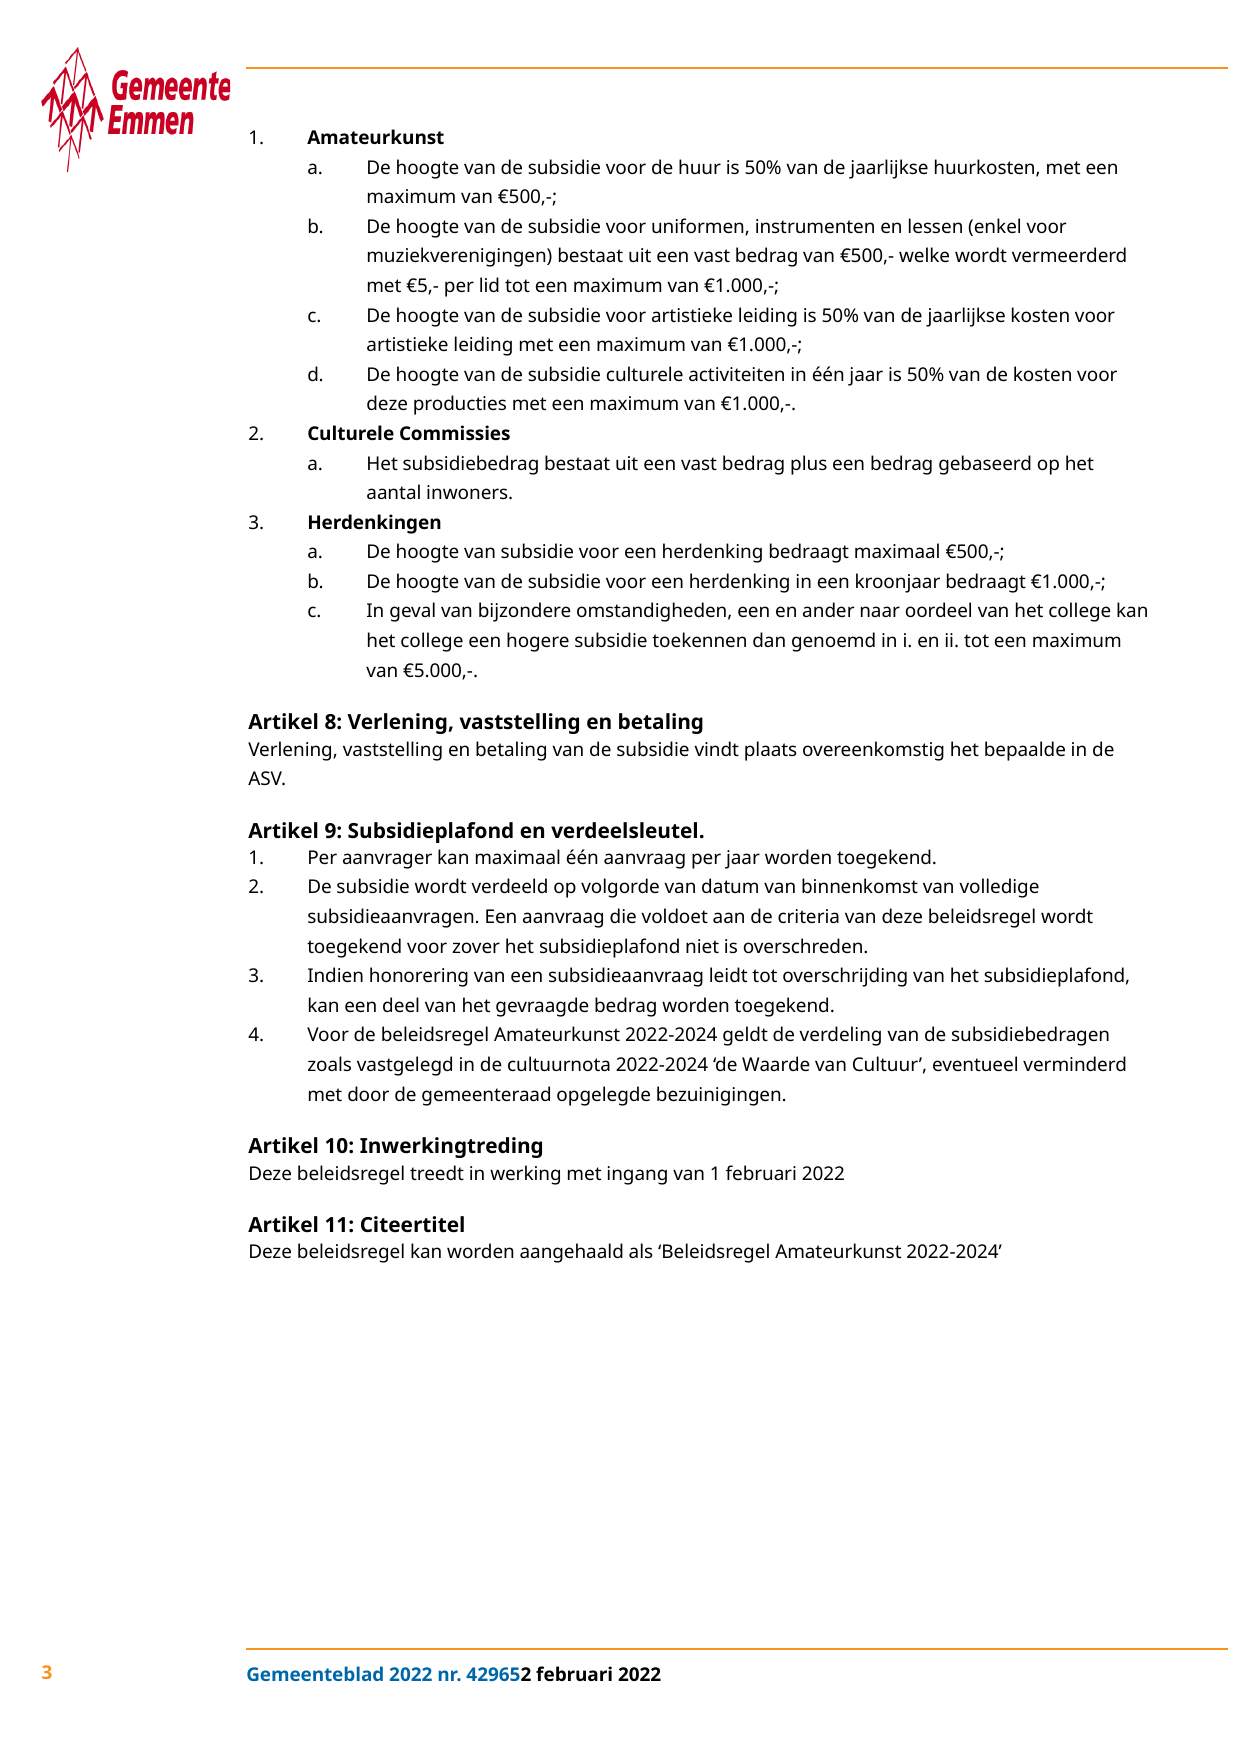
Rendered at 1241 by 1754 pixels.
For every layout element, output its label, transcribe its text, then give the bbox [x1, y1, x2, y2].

list Amateurkunst [248, 124, 1152, 150]
text Verlening, vaststelling en betaling van de subsidie vindt plaats overeenkomstig het bepaalde in de ASV. [248, 736, 1152, 791]
list Voor de beleidsregel Amateurkunst 2022-2024 geldt de verdeling van de subsidiebedragen zoals vastgelegd in de cultuurnota 2022-2024 ‘de Waarde van Cultuur’, eventueel verminderd met door de gemeenteraad opgelegde bezuinigingen. [248, 1022, 1152, 1107]
list Indien honorering van een subsidieaanvraag leidt tot overschrijding van het subsidieplafond, kan een deel van het gevraagde bedrag worden toegekend. [248, 962, 1152, 1018]
list Het subsidiebedrag bestaat uit een vast bedrag plus een bedrag gebaseerd op het aantal inwoners. [307, 450, 1152, 505]
list De hoogte van de subsidie culturele activiteiten in één jaar is 50% van de kosten voor deze producties met een maximum van €1.000,-. [307, 361, 1152, 416]
list Herdenkingen [248, 509, 1152, 535]
list De hoogte van de subsidie voor een herdenking in een kroonjaar bedraagt €1.000,-; [307, 568, 1152, 594]
text Deze beleidsregel kan worden aangehaald als ‘Beleidsregel Amateurkunst 2022-2024’ [248, 1238, 1152, 1264]
text Artikel 10: Inwerkingtreding [248, 1131, 1152, 1160]
list Culturele Commissies [248, 420, 1152, 446]
picture [41, 47, 231, 172]
list De hoogte van de subsidie voor artistieke leiding is 50% van de jaarlijkse kosten voor artistieke leiding met een maximum van €1.000,-; [307, 302, 1152, 357]
text Artikel 9: Subsidieplafond en verdeelsleutel. [248, 816, 1152, 844]
list De hoogte van subsidie voor een herdenking bedraagt maximaal €500,-; [307, 538, 1152, 564]
text Artikel 8: Verlening, vaststelling en betaling [248, 707, 1152, 736]
list De hoogte van de subsidie voor uniformen, instrumenten en lessen (enkel voor muziekverenigingen) bestaat uit een vast bedrag van €500,- welke wordt vermeerderd met €5,- per lid tot een maximum van €1.000,-; [307, 213, 1152, 298]
text Deze beleidsregel treedt in werking met ingang van 1 februari 2022 [248, 1160, 1152, 1185]
list In geval van bijzondere omstandigheden, een en ander naar oordeel van het college kan het college een hogere subsidie toekennen dan genoemd in i. en ii. tot een maximum van €5.000,-. [307, 598, 1152, 683]
list De subsidie wordt verdeeld op volgorde van datum van binnenkomst van volledige subsidieaanvragen. Een aanvraag die voldoet aan de criteria van deze beleidsregel wordt toegekend voor zover het subsidieplafond niet is overschreden. [248, 874, 1152, 959]
list De hoogte van de subsidie voor de huur is 50% van de jaarlijkse huurkosten, met een maximum van €500,-; [307, 154, 1152, 209]
text Artikel 11: Citeertitel [248, 1210, 1152, 1238]
list Per aanvrager kan maximaal één aanvraag per jaar worden toegekend. [248, 844, 1152, 870]
